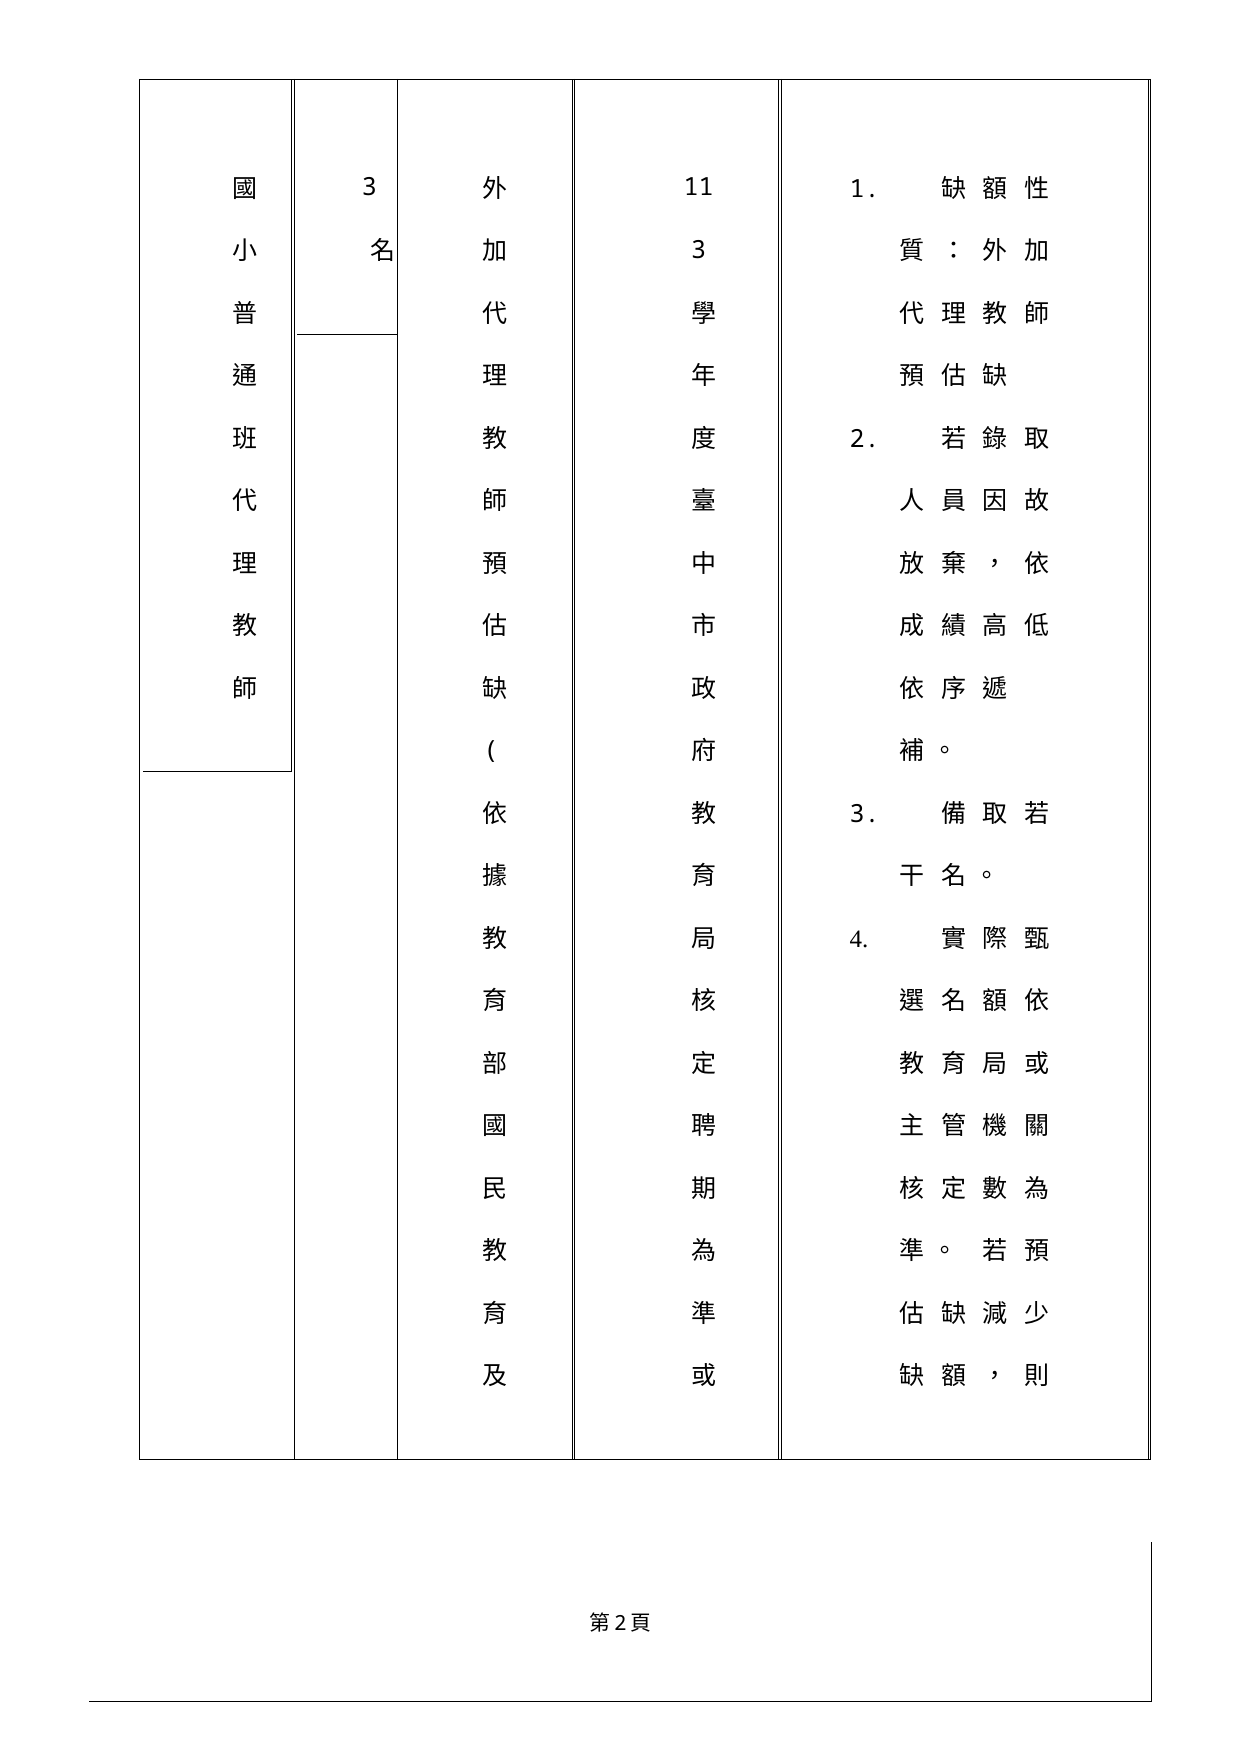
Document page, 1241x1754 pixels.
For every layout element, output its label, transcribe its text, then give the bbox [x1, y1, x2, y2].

table_cell 缺額性質：外加代理教師預估缺 若錄取人員因故放棄，依成績高低依序遞補。 備取若干名。 實際甄選名額依教育局或主管機關核定數為準。若預估缺減少缺額，則 [782, 80, 1148, 1459]
table_cell 外加代理教師預估缺(依據教育部國民教育及 [398, 80, 572, 1459]
table_cell 國小普通班 代理教師 [140, 80, 294, 1459]
table_cell 3名 [295, 80, 397, 1459]
table_cell 113學年度臺中市政府教育局核定聘期為準或 [575, 80, 778, 1459]
